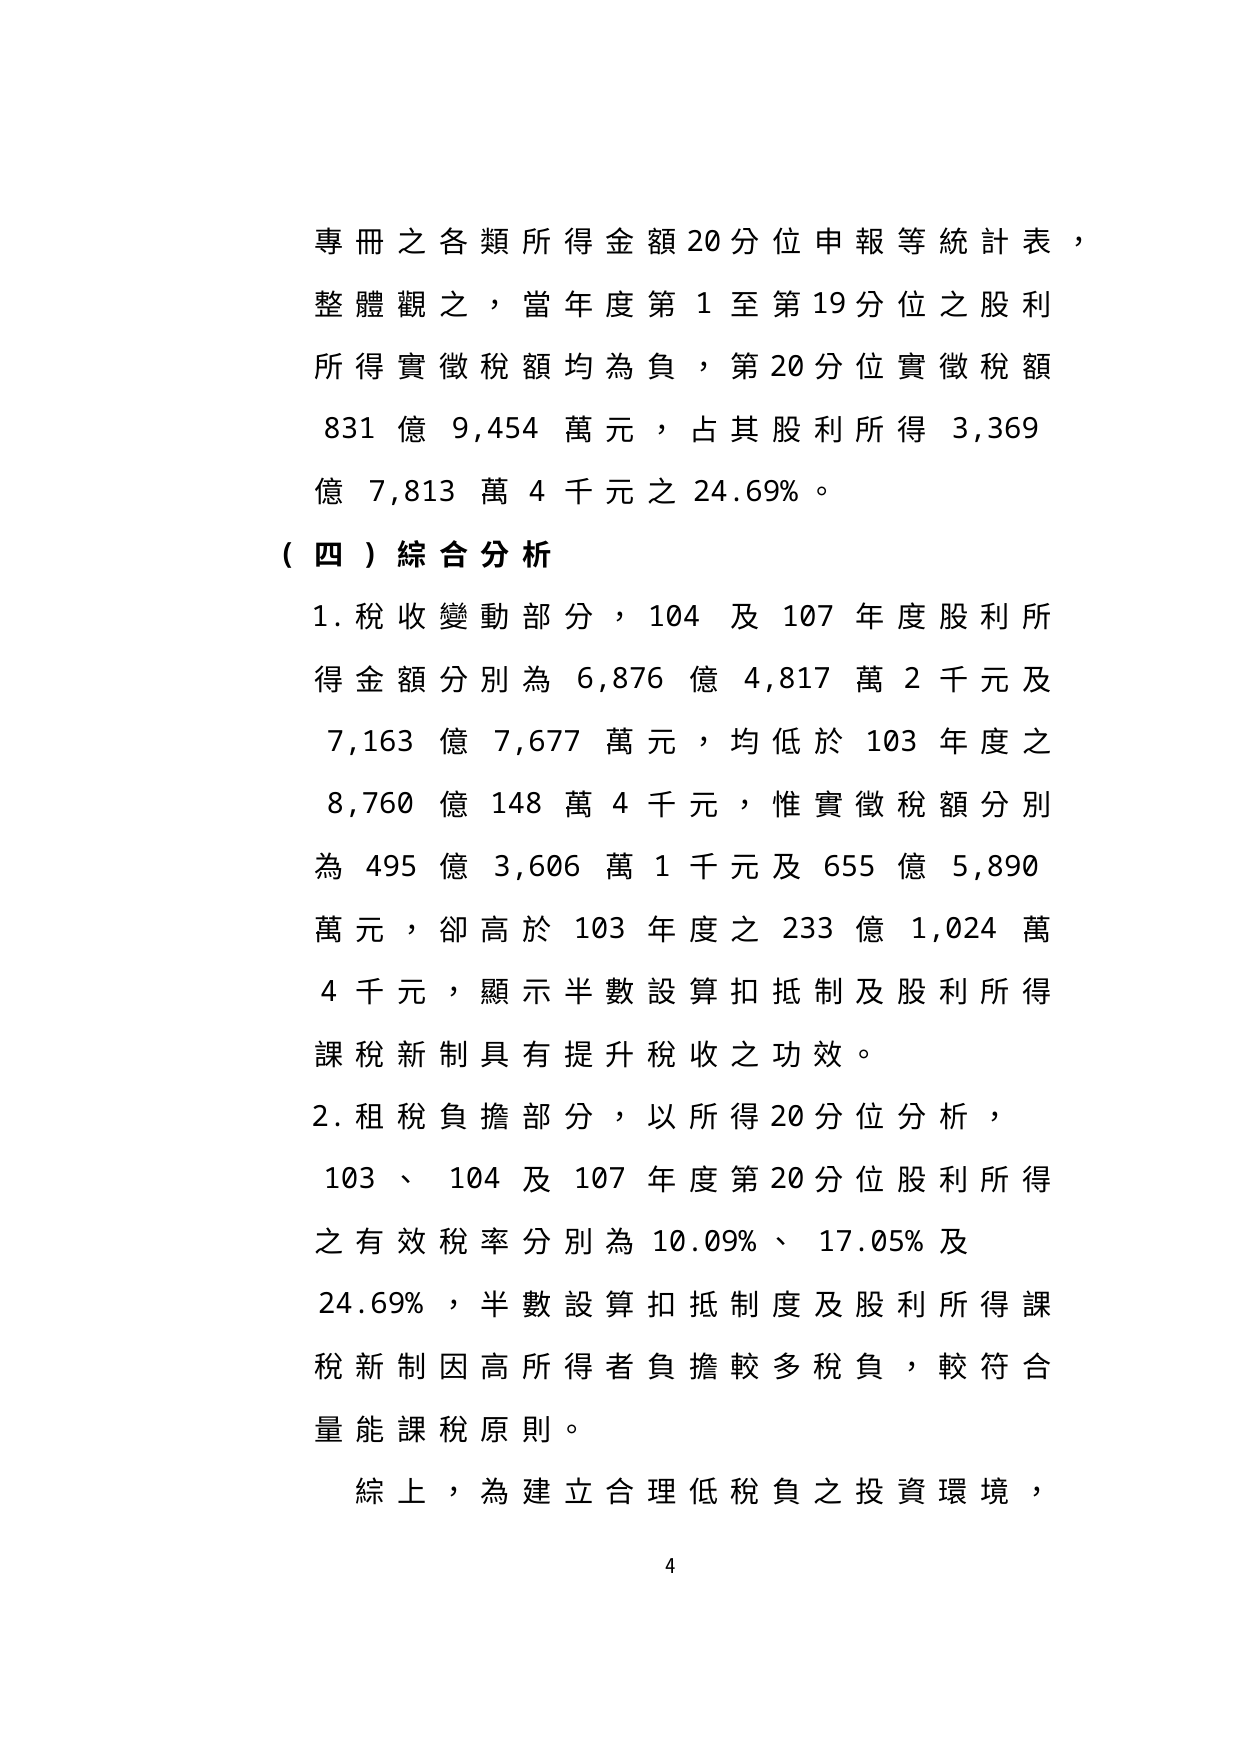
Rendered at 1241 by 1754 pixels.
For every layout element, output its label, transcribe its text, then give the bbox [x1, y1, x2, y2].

text 2.租稅負擔部分，以所得20分位分析，103、104及107年度第20分位股利所得之有效稅率分別為10.09%、17.05%及24.69%，半數設算扣抵制度及股利所得課稅新制因高所得者負擔較多稅負，較符合量能課稅原則。 [271, 1073, 1058, 1448]
text 1.稅收變動部分，104 及107年度股利所得金額分別為6,876億4,817萬2千元及7,163億7,677萬元，均低於103年度之8,760億148萬4千元，惟實徵稅額分別為495億3,606萬1千元及655億5,890萬元，卻高於103年度之233億1,024萬4千元，顯示半數設算扣抵制及股利所得課稅新制具有提升稅收之功效。 [271, 573, 1058, 1073]
text (四)綜合分析 [242, 511, 1058, 573]
text 綜上，為建立合理低稅負之投資環境， [271, 1448, 1058, 1511]
text 3.股利所得課稅新制:依據財政部財政資訊中心107年度綜合所得稅申報初步核定專冊之各類所得金額20分位申報等統計表，整體觀之，當年度第1至第19分位之股利所得實徵稅額均為負，第20分位實徵稅額831億9,454萬元，占其股利所得3,369億7,813萬4千元之24.69%。 [271, 198, 1058, 511]
